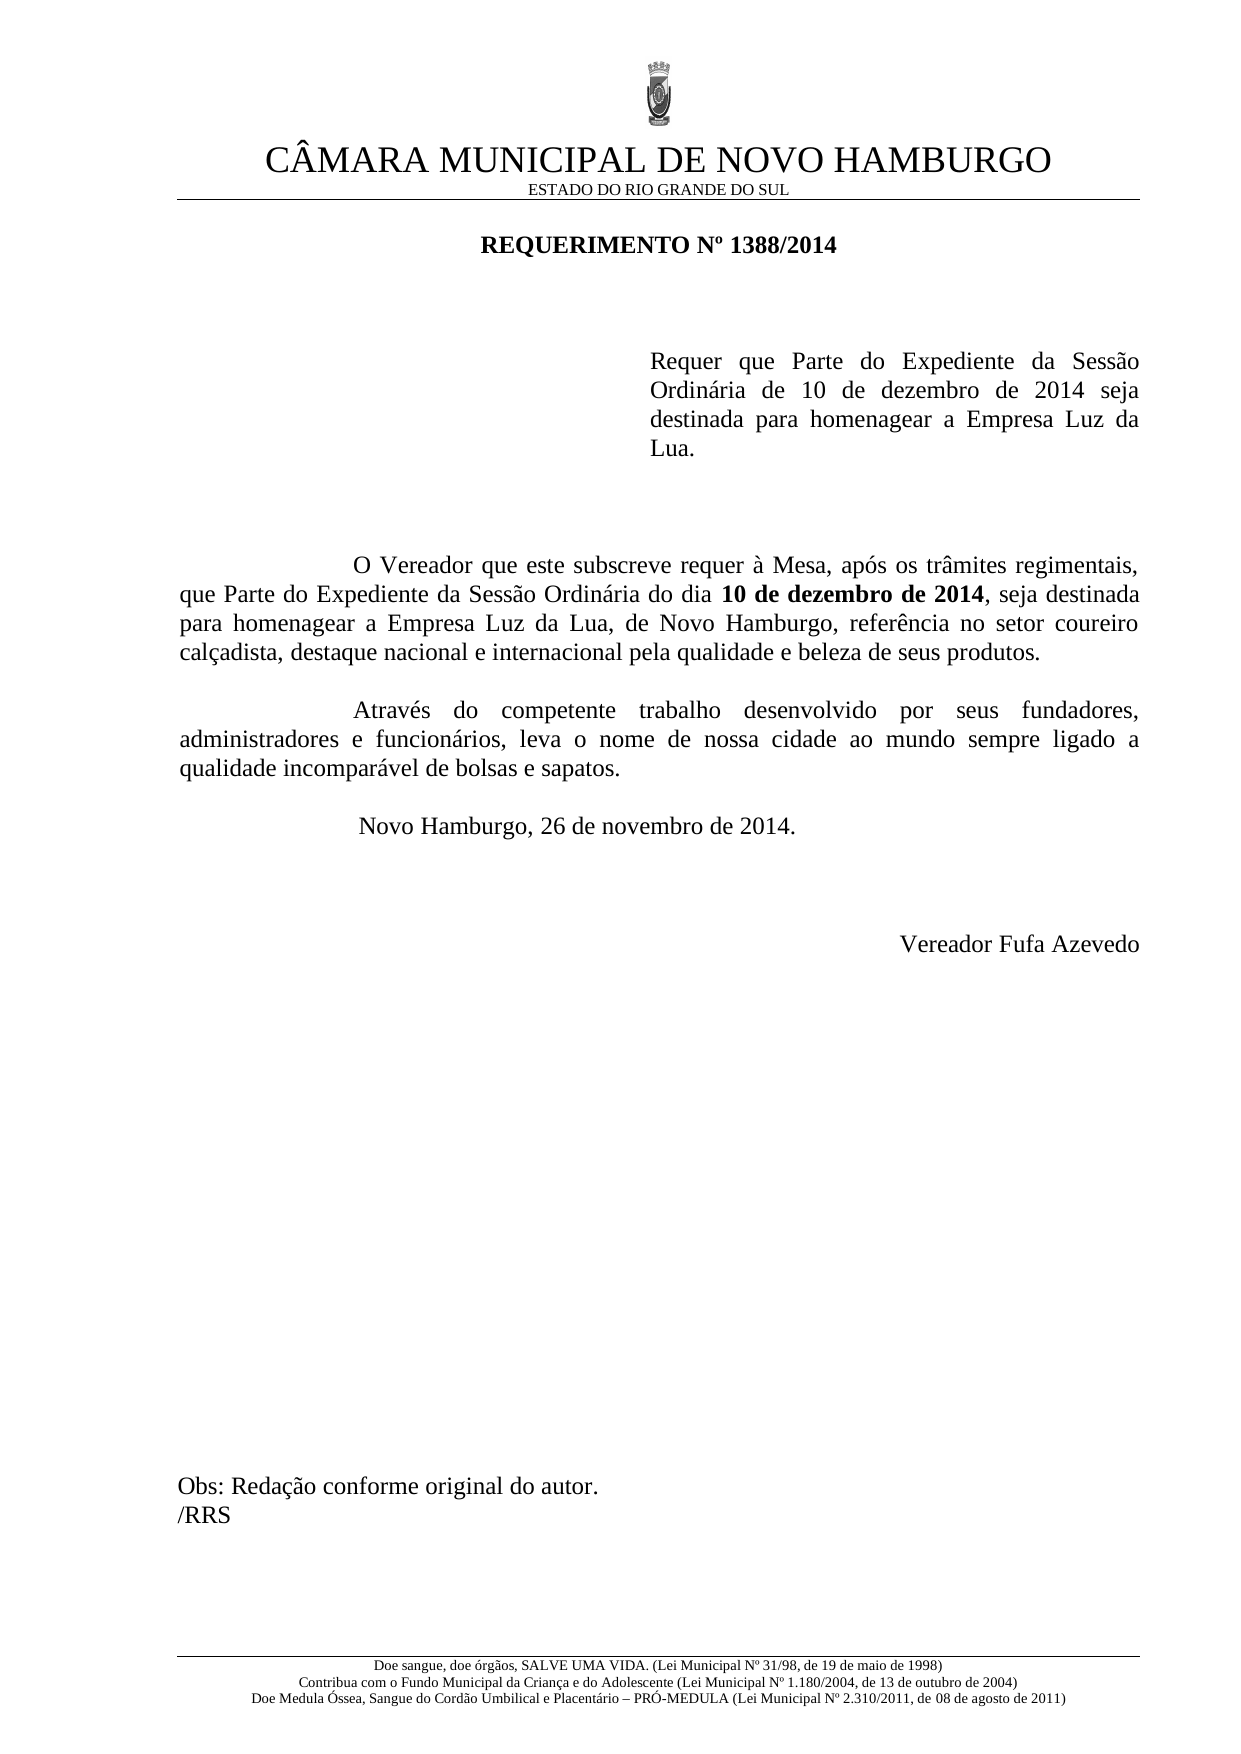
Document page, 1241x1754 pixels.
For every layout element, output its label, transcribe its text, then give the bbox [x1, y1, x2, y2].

text Requer que Parte do Expediente da Sessão Ordinária de 10 de dezembro de 2014 seja destinada para homenagear a Empresa Luz da Lua. [650, 346, 1140, 462]
text Vereador Fufa Azevedo [177, 929, 1140, 958]
text /RRS [177, 1500, 1140, 1529]
text Obs: Redação conforme original do autor. [177, 1471, 1140, 1500]
text Através do competente trabalho desenvolvido por seus fundadores, administradores e funcionários, leva o nome de nossa cidade ao mundo sempre ligado a qualidade incomparável de bolsas e sapatos. [179, 695, 1140, 782]
text O Vereador que este subscreve requer à Mesa, após os trâmites regimentais, que Parte do Expediente da Sessão Ordinária do dia 10 de dezembro de 2014, seja destinada para homenagear a Empresa Luz da Lua, de Novo Hamburgo, referência no setor coureiro calçadista, destaque nacional e internacional pela qualidade e beleza de seus produtos. [179, 549, 1140, 666]
text Novo Hamburgo, 26 de novembro de 2014. [177, 811, 1140, 840]
title REQUERIMENTO Nº 1388/2014 [177, 230, 1140, 259]
